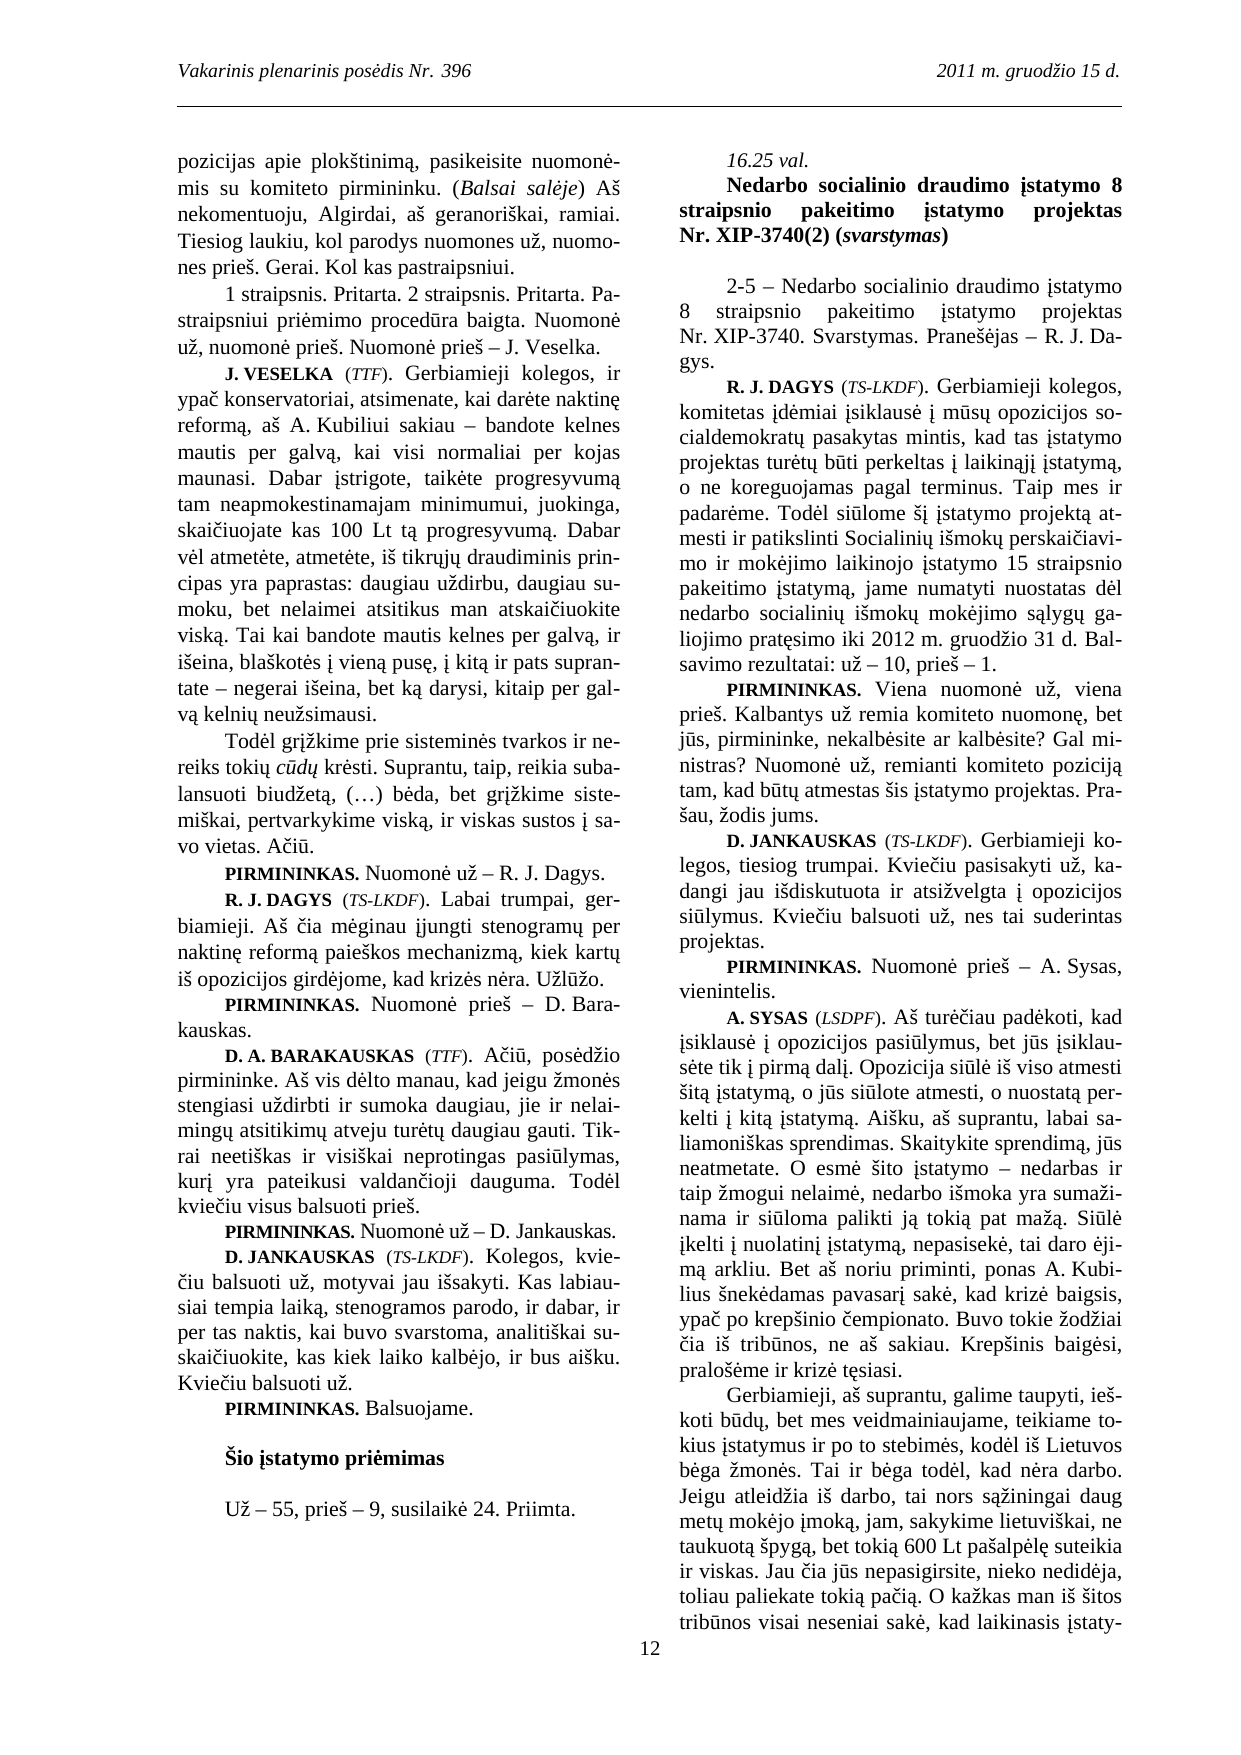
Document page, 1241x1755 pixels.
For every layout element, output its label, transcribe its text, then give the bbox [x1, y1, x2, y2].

text 16.25 val. [726, 148, 1122, 172]
text D. JANKAUSKAS (TS-LKDF). Ko­le­gos, kvie­čiu bal­suo­ti už, mo­ty­vai jau iš­sa­ky­ti. Kas la­biau­siai tem­pia lai­ką, ste­nog­ra­mos pa­ro­do, ir da­bar, ir per tas nak­tis, kai bu­vo svars­to­ma, ana­li­tiš­kai su­skai­čiuo­ki­te, kas kiek lai­ko kal­bė­jo, ir bus aiš­ku. Kvie­čiu bal­suo­ti už. [177, 1243, 620, 1395]
text D. A. BARAKAUSKAS (TTF). Ačiū, po­sė­džio pir­mi­nin­ke. Aš vis dėl­to ma­nau, kad jei­gu žmo­nės sten­gia­si už­dirb­ti ir su­mo­ka dau­giau, jie ir ne­lai­min­gų at­si­ti­ki­mų at­ve­ju tu­rė­tų dau­giau gau­ti. Tik­rai ne­etiš­kas ir vi­siš­kai ne­pro­tin­gas pa­siū­ly­mas, ku­rį yra pa­tei­ku­si val­dan­čio­ji dau­gu­ma. To­dėl kvie­čiu vi­sus bal­suo­ti prieš. [177, 1042, 620, 1218]
text Ger­bia­mie­ji, aš su­pran­tu, ga­li­me tau­py­ti, ieš­ko­ti bū­dų, bet mes veid­mai­niau­ja­me, tei­kia­me to­kius įsta­ty­mus ir po to ste­bi­mės, ko­dėl iš Lie­tu­vos bė­ga žmo­nės. Tai ir bė­ga to­dėl, kad nė­ra dar­bo. Jei­gu at­lei­džia iš dar­bo, tai nors są­ži­nin­gai daug me­tų mo­kė­jo įmo­ką, jam, sa­ky­ki­me lie­tu­viš­kai, ne tau­kuo­tą špy­gą, bet to­kią 600 Lt pa­šal­pė­lę su­tei­kia ir vis­kas. Jau čia jūs ne­pa­si­gir­si­te, nie­ko ne­di­dė­ja, to­liau pa­lie­ka­te to­kią pa­čią. O kaž­kas man iš ši­tos tri­bū­nos vi­sai ne­se­niai sa­kė, kad lai­ki­na­sis įsta­ty­ [679, 1382, 1122, 1634]
text 2-5 – Ne­dar­bo so­cia­li­nio drau­di­mo įsta­ty­mo 8 straips­nio pa­kei­ti­mo įsta­ty­mo pro­jek­tas Nr. XIP-3740. Svars­ty­mas. Pra­ne­šė­jas – R. J. Da­gys. [679, 273, 1122, 373]
text R. J. DAGYS (TS-LKDF). La­bai trum­pai, ger­bia­mie­ji. Aš čia mė­gi­nau įjung­ti ste­nog­ra­mų per nak­ti­nę re­for­mą pa­ieš­kos me­cha­niz­mą, kiek kar­tų iš opo­zi­ci­jos gir­dė­jo­me, kad kri­zės nė­ra. Už­lū­žo. [177, 886, 620, 991]
text A. SYSAS (LSDPF). Aš tu­rė­čiau pa­dė­ko­ti, kad įsi­klau­sė į opo­zi­ci­jos pa­siū­ly­mus, bet jūs įsi­klau­sė­te tik į pir­mą da­lį. Opo­zi­ci­ja siū­lė iš vi­so at­mes­ti ši­tą įsta­ty­mą, o jūs siū­lo­te at­mes­ti, o nuo­sta­tą per­kel­ti į ki­tą įsta­ty­mą. Aiš­ku, aš su­pran­tu, la­bai sa­lia­mo­niš­kas spren­di­mas. Skai­ty­ki­te spren­di­mą, jūs ne­at­me­ta­te. O es­mė ši­to įsta­ty­mo – ne­dar­bas ir taip žmo­gui ne­lai­mė, ne­dar­bo iš­mo­ka yra su­ma­ži­na­ma ir siū­lo­ma pa­lik­ti ją to­kią pat ma­žą. Siū­lė įkel­ti į nuo­la­ti­nį įsta­ty­mą, ne­pa­si­se­kė, tai da­ro ėji­mą ar­kliu. Bet aš no­riu pri­min­ti, po­nas A. Ku­bi­lius šne­kė­da­mas pa­va­sa­rį sa­kė, kad kri­zė baig­sis, ypač po krep­ši­nio čem­pio­na­to. Bu­vo to­kie žo­džiai čia iš tri­bū­nos, ne aš sa­kiau. Krep­ši­nis bai­gė­si, pra­lo­šė­me ir kri­zė tę­sia­si. [679, 1004, 1122, 1382]
text Ne­dar­bo so­cia­li­nio drau­di­mo įsta­ty­mo 8 straips­nio pa­kei­ti­mo įsta­ty­mo pro­jek­tas Nr. XIP-3740(2) (svars­ty­mas) [679, 172, 1122, 247]
text Šio įsta­ty­mo pri­ėmi­mas [177, 1445, 620, 1470]
text 1 straips­nis. Pri­tar­ta. 2 straips­nis. Pri­tar­ta. Pa­­straips­niui pri­ėmi­mo pro­ce­dū­ra baig­ta. Nuo­mo­nė už, nuo­mo­nė prieš. Nuo­mo­nė prieš – J. Ve­sel­ka. [177, 280, 620, 359]
text J. VESELKA (TTF). Ger­bia­mie­ji ko­le­gos, ir ypač kon­ser­va­to­riai, at­si­me­na­te, kai da­rė­te nak­ti­nę re­for­mą, aš A. Ku­bi­liui sa­kiau – ban­do­te kel­nes mau­tis per gal­vą, kai vi­si nor­ma­liai per ko­jas mau­na­si. Da­bar įstri­go­te, tai­kė­te pro­gre­sy­vu­mą tam ne­ap­mo­kes­ti­na­ma­jam mi­ni­mu­mui, juo­kin­ga, skai­čiuo­ja­te kas 100 Lt tą pro­gre­sy­vu­mą. Da­bar vėl at­me­tė­te, at­me­tė­te, iš tik­rų­jų drau­di­mi­nis prin­ci­pas yra pa­pras­tas: dau­giau už­dir­bu, dau­giau su­mo­ku, bet ne­lai­mei at­si­ti­kus man at­skai­čiuo­ki­te vis­ką. Tai kai ban­do­te mau­tis kel­nes per gal­vą, ir iš­ei­na, blaš­ko­tės į vie­ną pu­sę, į ki­tą ir pats su­pran­ta­te – ne­ge­rai iš­ei­na, bet ką da­ry­si, ki­taip per gal­vą kel­nių ne­už­si­mau­si. [177, 359, 620, 727]
text D. JANKAUSKAS (TS-LKDF). Ger­bia­mie­ji ko­le­gos, tie­siog trum­pai. Kvie­čiu pa­si­sa­ky­ti už, ka­dan­gi jau iš­dis­ku­tuo­ta ir at­si­žvelg­ta į opo­zi­ci­jos siū­ly­mus. Kvie­čiu bal­suo­ti už, nes tai su­de­rin­tas pro­jek­tas. [679, 827, 1122, 953]
text Už – 55, prieš – 9, su­si­lai­kė 24. Pri­im­ta. [177, 1496, 620, 1521]
text PIRMININKAS. Nuo­mo­nė prieš – D. Ba­ra­kaus­kas. [177, 991, 620, 1042]
text To­dėl grįž­ki­me prie sis­te­mi­nės tvar­kos ir ne­reiks to­kių cū­dų krės­ti. Su­pran­tu, taip, rei­kia su­ba­lan­suo­ti biu­dže­tą, (…) bė­da, bet grįž­ki­me sis­te­miš­kai, per­tvar­ky­ki­me vis­ką, ir vis­kas su­stos į sa­vo vie­tas. Ačiū. [177, 727, 620, 859]
text PIRMININKAS. Nuo­mo­nė už – R. J. Da­gys. [177, 859, 620, 886]
text PIRMININKAS. Vie­na nuo­mo­nė už, vie­na prieš. Kal­ban­tys už re­mia ko­mi­te­to nuo­mo­nę, bet jūs, pir­mi­nin­ke, ne­kal­bė­si­te ar kal­bė­si­te? Gal mi­nist­ras? Nuo­mo­nė už, re­mian­ti ko­mi­te­to po­zi­ci­ją tam, kad bū­tų at­mes­tas šis įsta­ty­mo pro­jek­tas. Pra­šau, žo­dis jums. [679, 676, 1122, 827]
text PIRMININKAS. Nuo­mo­nė prieš – A. Sy­sas, vie­nin­te­lis. [679, 953, 1122, 1004]
text PIRMININKAS. Nuo­mo­nė už – D. Jan­kaus­kas. [177, 1218, 620, 1243]
text po­zi­ci­jas apie plokš­ti­ni­mą, pa­si­kei­si­te nuo­mo­nė­mis su ko­mi­te­to pir­mi­nin­ku. (Bal­sai sa­lė­je) Aš ne­ko­men­tuo­ju, Al­gir­dai, aš ge­ra­no­riš­kai, ra­miai. Tie­siog lau­kiu, kol parodys nuo­mo­nes už, nuo­mo­nes prieš. Ge­rai. Kol kas pa­straips­niui. [177, 148, 620, 280]
text R. J. DAGYS (TS-LKDF). Ger­bia­mie­ji ko­le­gos, ko­mi­te­tas įdė­miai įsi­klau­sė į mū­sų opo­zi­ci­jos so­cial­de­mok­ra­tų pa­sa­ky­tas min­tis, kad tas įsta­ty­mo pro­jek­tas tu­rė­tų bū­ti per­kel­tas į lai­ki­ną­jį įsta­ty­mą, o ne ko­re­guo­ja­mas pa­gal ter­mi­nus. Taip mes ir pa­da­rė­me. To­dėl siū­lo­me šį įsta­ty­mo pro­jek­tą at­mes­ti ir pa­tiks­lin­ti So­cia­li­nių iš­mo­kų per­skai­čia­vi­mo ir mo­kė­ji­mo lai­ki­no­jo įsta­ty­mo 15 straips­nio pa­kei­ti­mo įsta­ty­mą, ja­me nu­ma­ty­ti nuo­sta­tas dėl ne­dar­bo so­cia­li­nių iš­mo­kų mo­kė­ji­mo są­ly­gų ga­lio­ji­mo pra­tę­si­mo iki 2012 m. gruo­džio 31 d. Bal­sa­vi­mo re­zul­ta­tai: už – 10, prieš – 1. [679, 373, 1122, 676]
text PIRMININKAS. Bal­suo­ja­me. [177, 1395, 620, 1420]
